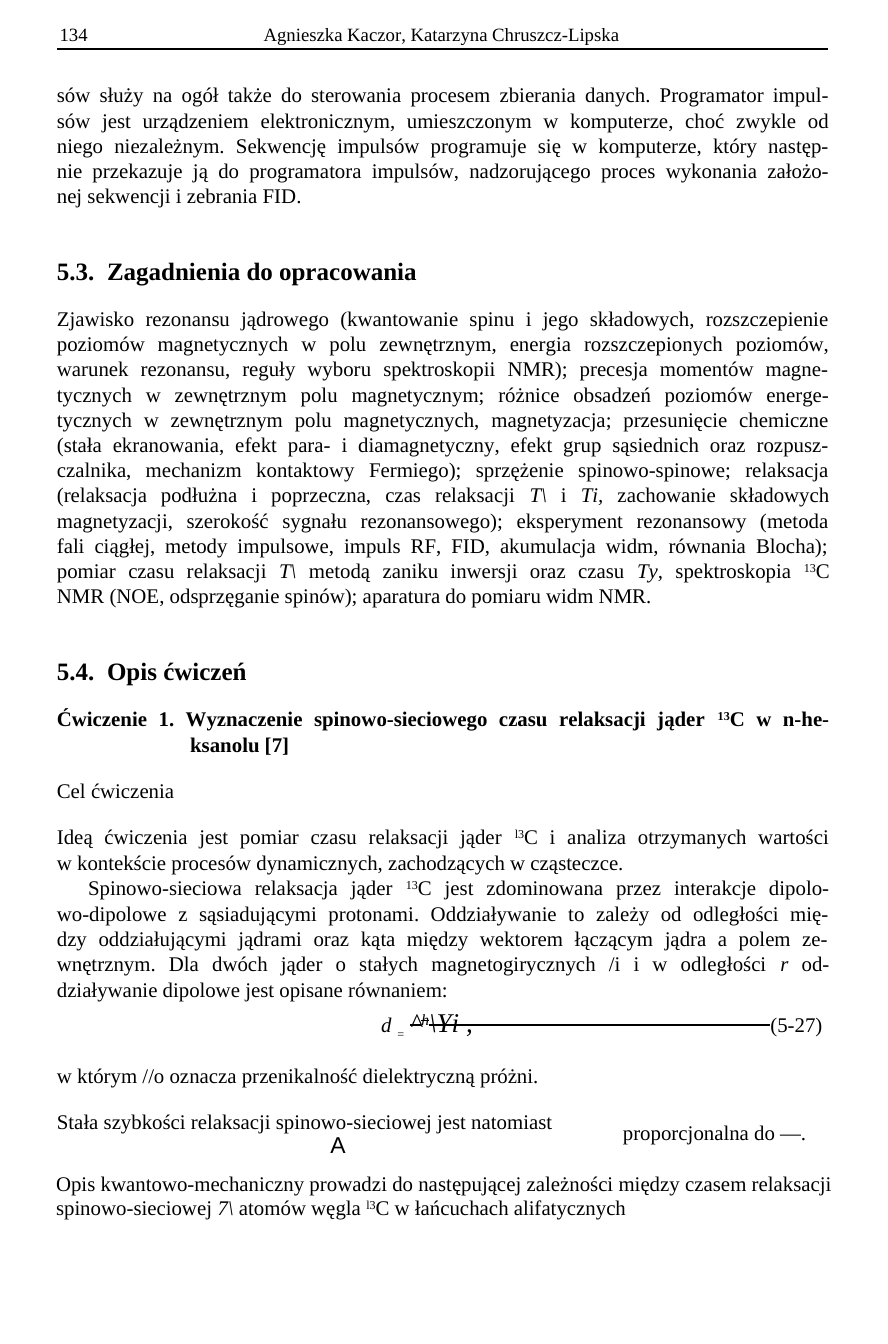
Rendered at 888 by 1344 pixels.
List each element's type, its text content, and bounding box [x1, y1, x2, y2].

text Stała szybkości relaksacji spinowo-sieciowej jest natomiast [57, 1110, 619, 1134]
text Cel ćwiczenia [57, 779, 829, 803]
text Opis kwantowo-mechaniczny prowadzi do następującej zależności między czasem relaksacji spinowo-sieciowej 7\ atomów węgla l3C w łańcuchach alifatycznych [56, 1171, 832, 1219]
text Ideą ćwiczenia jest pomiar czasu relaksacji jąder l3C i analiza otrzymanych wartości w kontekście procesów dynamicznych, zachodzących w cząsteczce. [57, 825, 829, 875]
text Spinowo-sieciowa relaksacja jąder 13C jest zdominowana przez interakcje dipolo- wo-dipolowe z sąsiadującymi protonami. Oddziaływanie to zależy od odległości mię- dzy oddziałującymi jądrami oraz kąta między wektorem łączącym jądra a polem ze- wnętrznym. Dla dwóch jąder o stałych magnetogirycznych /i i w odległości r od- działywanie dipolowe jest opisane równaniem: [57, 876, 829, 1002]
text Agnieszka Kaczor, Katarzyna Chruszcz-Lipska [263, 23, 625, 45]
subtitle 5.3. Zagadnienia do opracowania [57, 257, 829, 286]
text sów służy na ogół także do sterowania procesem zbierania danych. Programator impul- sów jest urządzeniem elektronicznym, umieszczonym w komputerze, choć zwykle od niego niezależnym. Sekwencję impulsów programuje się w komputerze, który następ- nie przekazuje ją do programatora impulsów, nadzorującego proces wykonania założo- nej sekwencji i zebrania FID. [57, 83, 829, 208]
text d = ^h\Yi , (5-27) [381, 1007, 829, 1041]
text proporcjonalna do —. [623, 1120, 828, 1144]
text A [57, 1134, 619, 1159]
subtitle Ćwiczenie 1. Wyznaczenie spinowo-sieciowego czasu relaksacji jąder 13C w n-he- ksanolu [7] [57, 707, 829, 757]
subtitle 5.4. Opis ćwiczeń [57, 657, 829, 686]
text Zjawisko rezonansu jądrowego (kwantowanie spinu i jego składowych, rozszczepienie poziomów magnetycznych w polu zewnętrznym, energia rozszczepionych poziomów, warunek rezonansu, reguły wyboru spektroskopii NMR); precesja momentów magne- tycznych w zewnętrznym polu magnetycznym; różnice obsadzeń poziomów energe- tycznych w zewnętrznym polu magnetycznych, magnetyzacja; przesunięcie chemiczne (stała ekranowania, efekt para- i diamagnetyczny, efekt grup sąsiednich oraz rozpusz- czalnika, mechanizm kontaktowy Fermiego); sprzężenie spinowo-spinowe; relaksacja (relaksacja podłużna i poprzeczna, czas relaksacji T\ i Ti, zachowanie składowych magnetyzacji, szerokość sygnału rezonansowego); eksperyment rezonansowy (metoda fali ciągłej, metody impulsowe, impuls RF, FID, akumulacja widm, równania Blocha); pomiar czasu relaksacji T\ metodą zaniku inwersji oraz czasu Ty, spektroskopia 13C NMR (NOE, odsprzęganie spinów); aparatura do pomiaru widm NMR. [57, 307, 829, 608]
text w którym //o oznacza przenikalność dielektryczną próżni. [57, 1064, 619, 1088]
text 134 [59, 24, 91, 46]
